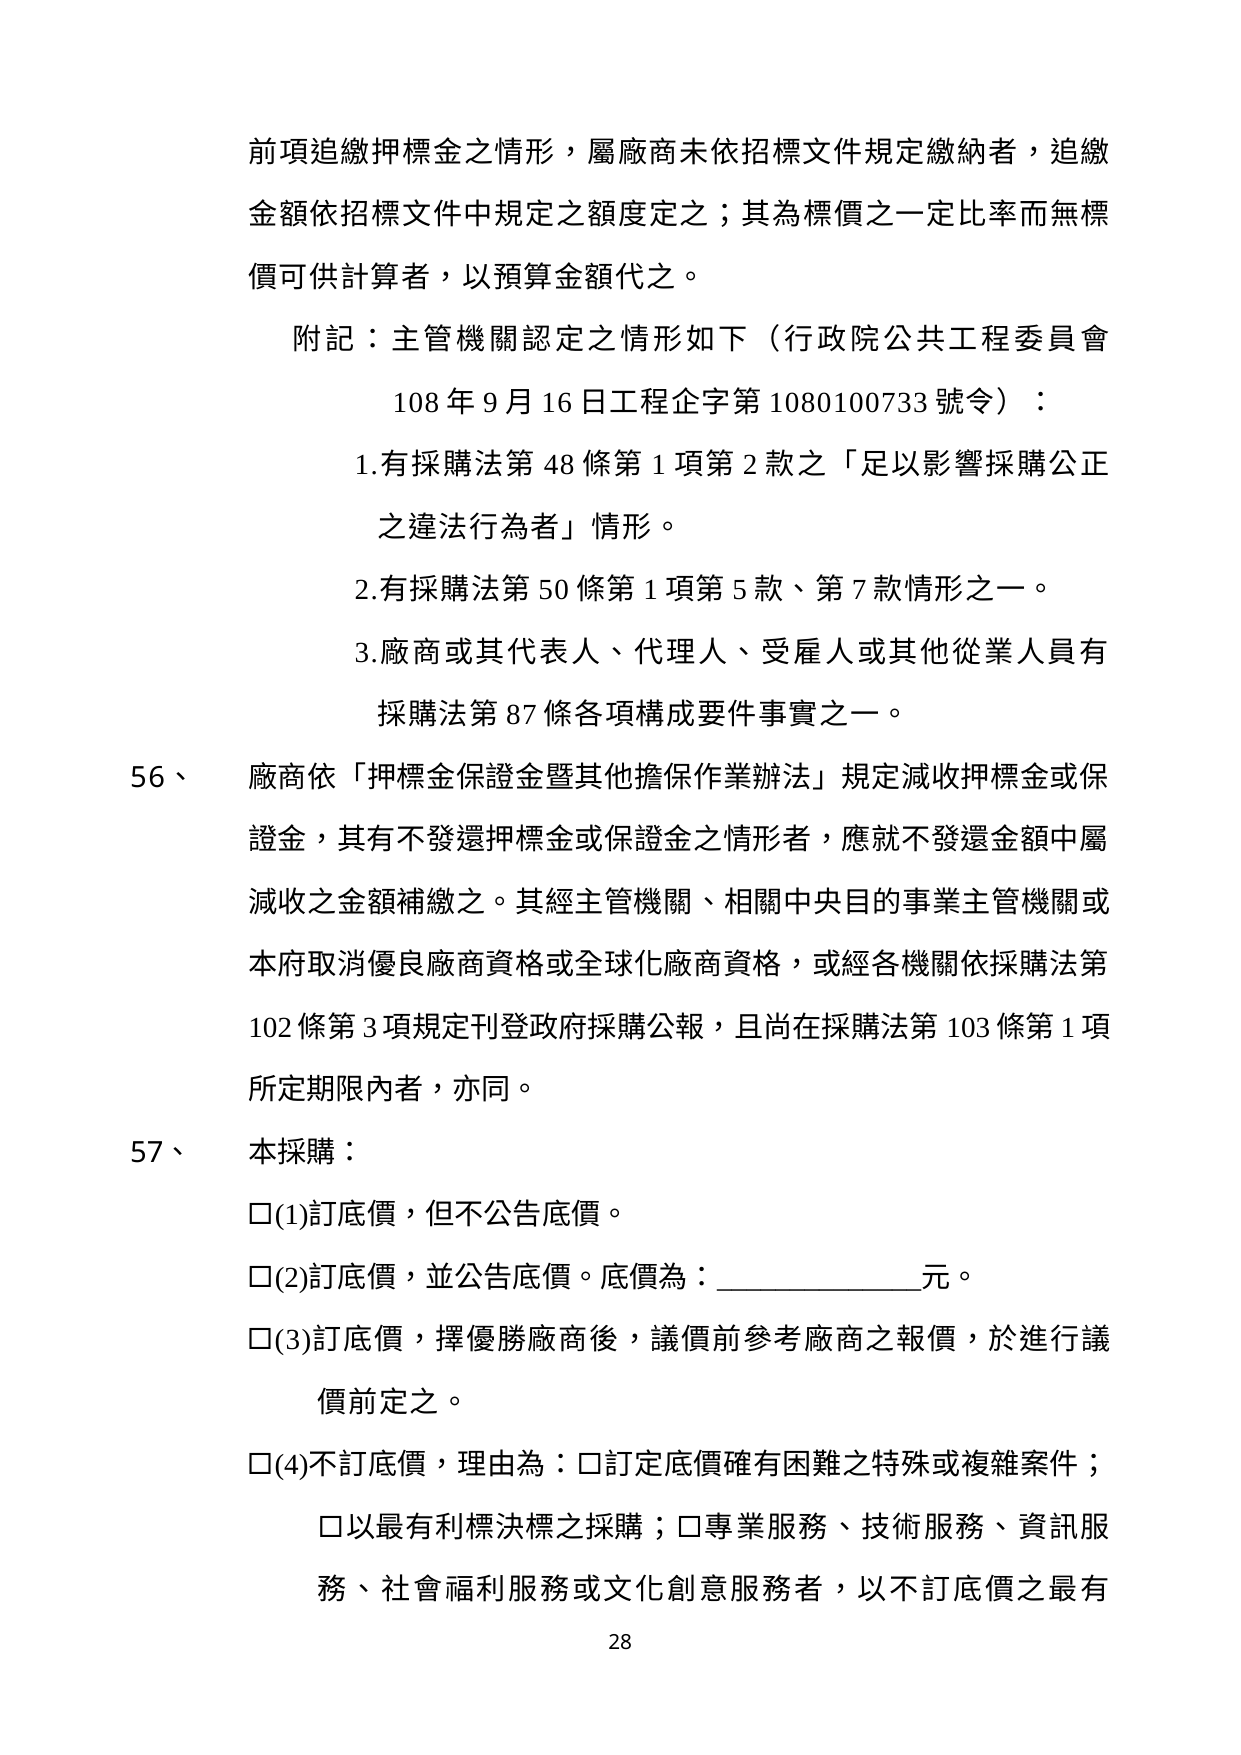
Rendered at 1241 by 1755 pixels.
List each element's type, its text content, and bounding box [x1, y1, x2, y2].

text (4)不訂底價，理由為：訂定底價確有困難之特殊或複雜案件；以最有利標決標之採購；專業服務、技術服務、資訊服務、社會福利服務或文化創意服務者，以不訂底價之最有 [247, 1420, 1110, 1608]
text 2.有採購法第50條第1項第5款、第7款情形之一。 [354, 545, 1110, 608]
text 3.廠商或其代表人、代理人、受雇人或其他從業人員有採購法第87條各項構成要件事實之一。 [354, 608, 1110, 733]
text 1.有採購法第48條第1項第2款之「足以影響採購公正之違法行為者」情形。 [354, 420, 1110, 545]
list 本採購： [130, 1108, 1110, 1170]
text (2)訂底價，並公告底價。底價為：______________元。 [247, 1233, 1110, 1295]
text (1)訂底價，但不公告底價。 [247, 1170, 1110, 1233]
text (3)訂底價，擇優勝廠商後，議價前參考廠商之報價，於進行議價前定之。 [247, 1295, 1110, 1420]
list 廠商依「押標金保證金暨其他擔保作業辦法」規定減收押標金或保證金，其有不發還押標金或保證金之情形者，應就不發還金額中屬減收之金額補繳之。其經主管機關、相關中央目的事業主管機關或本府取消優良廠商資格或全球化廠商資格，或經各機關依採購法第102條第3項規定刊登政府採購公報，且尚在採購法第103條第1項所定期限內者，亦同。 [130, 733, 1110, 1108]
text 附記：主管機關認定之情形如下（行政院公共工程委員會108年9月16日工程企字第1080100733號令）： [292, 295, 1110, 420]
text 前項追繳押標金之情形，屬廠商未依招標文件規定繳納者，追繳金額依招標文件中規定之額度定之；其為標價之一定比率而無標價可供計算者，以預算金額代之。 [248, 108, 1110, 295]
